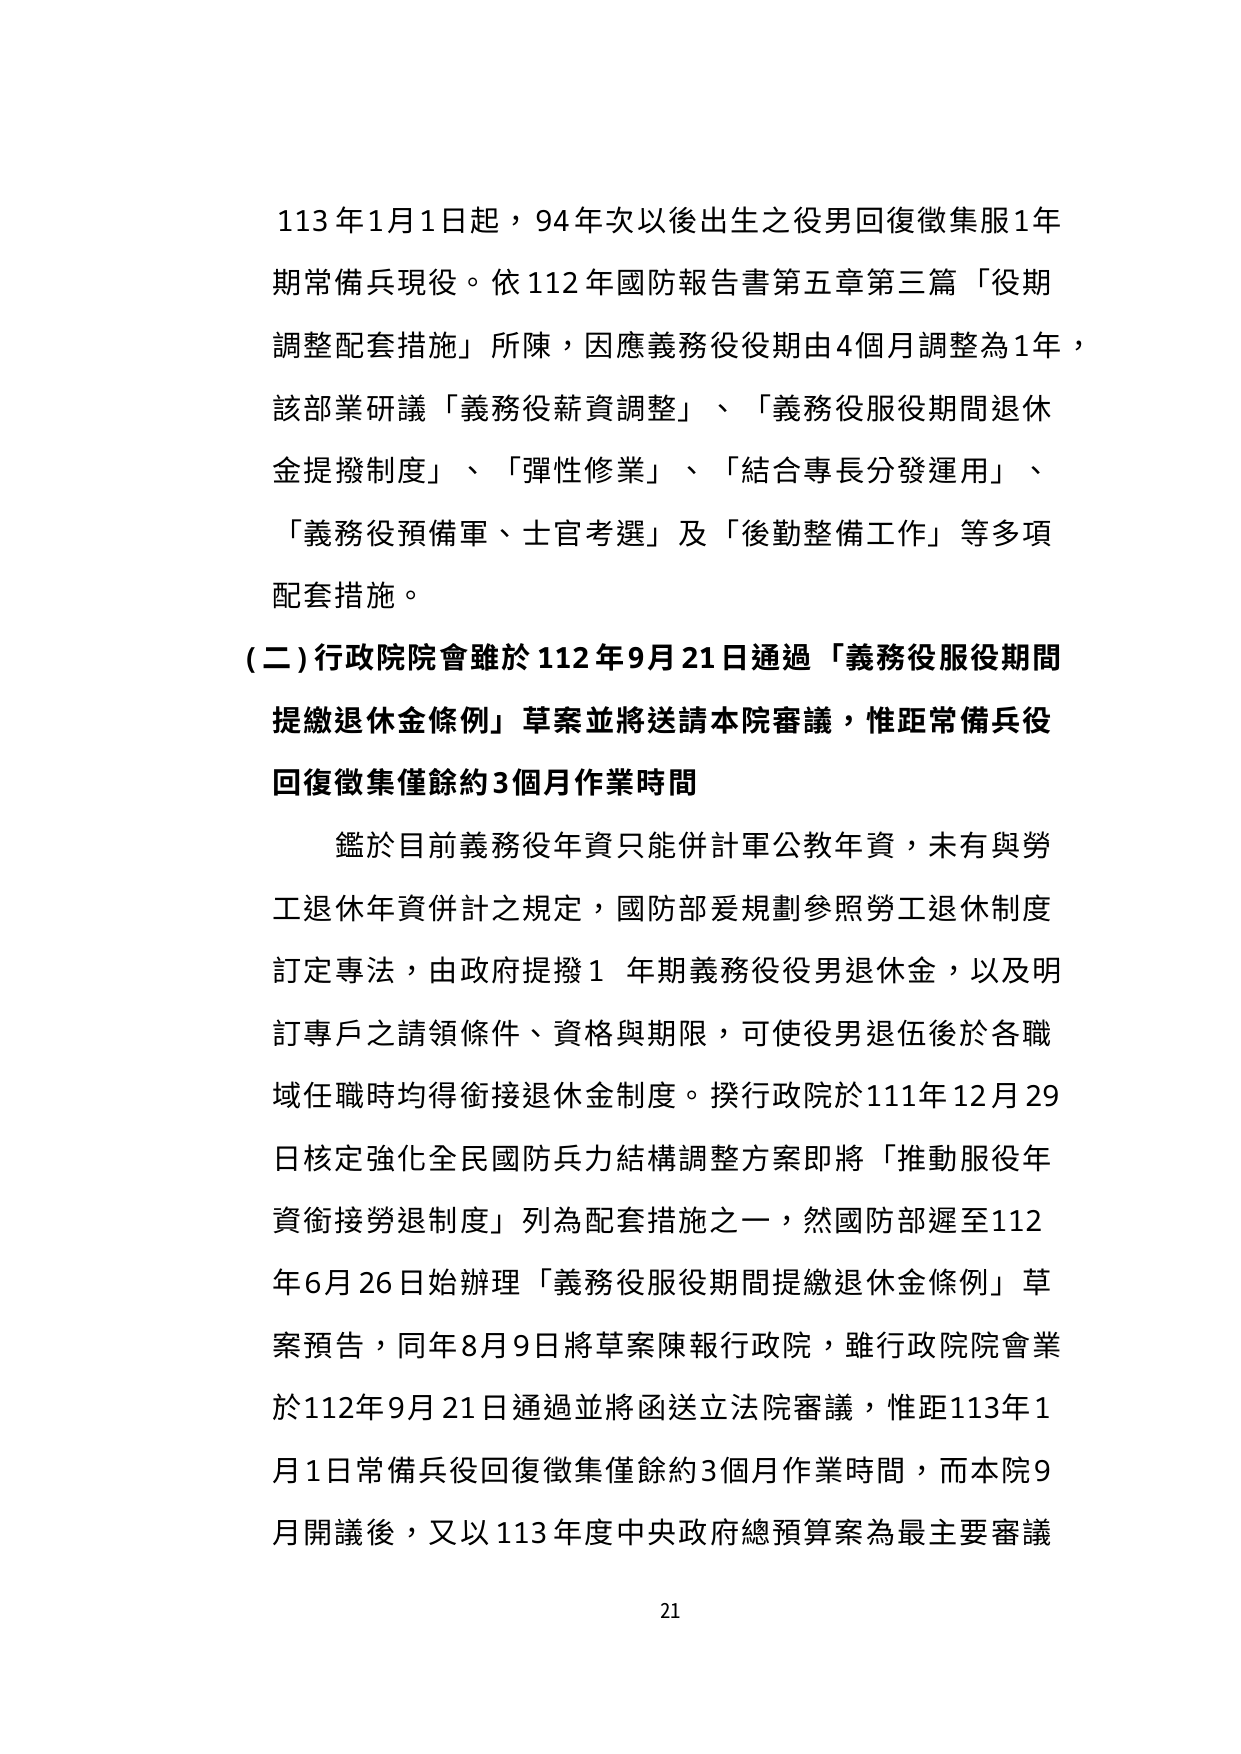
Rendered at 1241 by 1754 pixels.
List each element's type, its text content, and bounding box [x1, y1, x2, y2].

text 鑑於目前義務役年資只能併計軍公教年資，未有與勞工退休年資併計之規定，國防部爰規劃參照勞工退休制度訂定專法，由政府提撥1 年期義務役役男退休金，以及明訂專戶之請領條件、資格與期限，可使役男退伍後於各職域任職時均得銜接退休金制度。揆行政院於111年12月29日核定強化全民國防兵力結構調整方案即將「推動服役年資銜接勞退制度」列為配套措施之一，然國防部遲至112年6月26日始辦理「義務役服役期間提繳退休金條例」草案預告，同年8月9日將草案陳報行政院，雖行政院院會業於112年9月21日通過並將函送立法院審議，惟距113年1月1日常備兵役回復徵集僅餘約3個月作業時間，而本院9月開議後，又以113年度中央政府總預算案為最主要審議 [266, 802, 1063, 1552]
text (二)行政院院會雖於112年9月21日通過「義務役服役期間提繳退休金條例」草案並將送請本院審議，惟距常備兵役回復徵集僅餘約3個月作業時間 [236, 615, 1063, 802]
text 考量全球戰略態勢變化、區域安全衝突升高、全民國防實務需要及人口結構改變，並參酌先進國家實戰訓練經驗與實施徵兵制之民主國家服役年限，經各部會研討及蒐整社會各界建言後，國防部業陳報行政院核定回復1 年期義務役，並依法定程序於113年12 月29 日與內政部共同會銜，函送立法院查照後刊登行政院公報公告，將自113年1月1日起，94年次以後出生之役男回復徵集服1年期常備兵現役。依112年國防報告書第五章第三篇「役期調整配套措施」所陳，因應義務役役期由4個月調整為1年，該部業研議「義務役薪資調整」、「義務役服役期間退休金提撥制度」、「彈性修業」、「結合專長分發運用」、「義務役預備軍、士官考選」及「後勤整備工作」等多項配套措施。 [266, 177, 1063, 615]
